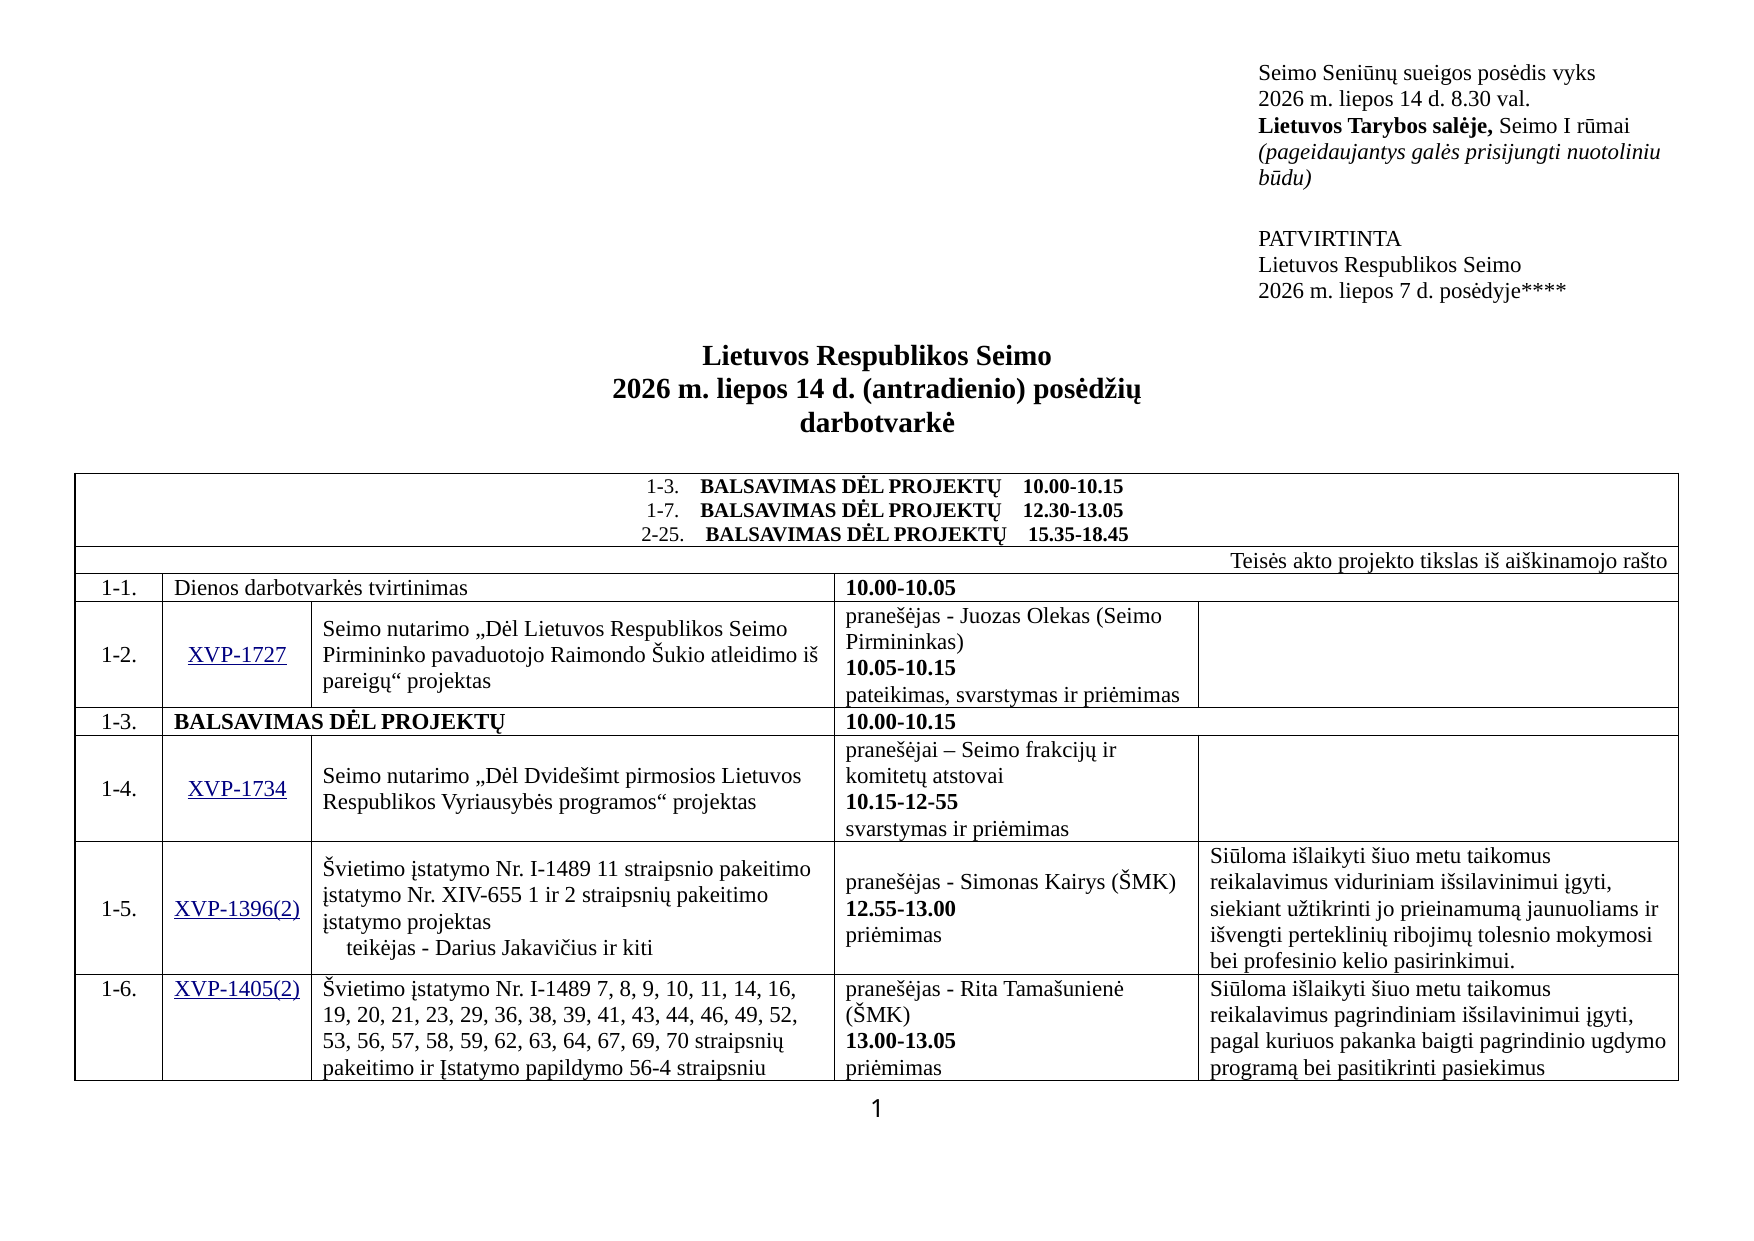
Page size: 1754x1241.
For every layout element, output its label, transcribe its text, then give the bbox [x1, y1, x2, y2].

table_cell 1-1. [76, 574, 162, 601]
table_cell 1-4. [76, 736, 162, 841]
table_cell 1-2. [76, 602, 162, 707]
table_cell BALSAVIMAS DĖL PROJEKTŲ [163, 708, 834, 734]
table_cell 1-6. [76, 975, 162, 1080]
table_cell XVP-1734 [163, 736, 311, 841]
table_cell XVP-1405(2) [163, 975, 311, 1080]
table_cell Dienos darbotvarkės tvirtinimas [163, 574, 834, 601]
table_cell Teisės akto projekto tikslas iš aiškinamojo rašto [76, 547, 1678, 573]
table_cell XVP-1727 [163, 602, 311, 707]
table_cell pranešėjas - Simonas Kairys (ŠMK) 12.55-13.00 priėmimas [835, 842, 1198, 974]
table_cell Švietimo įstatymo Nr. I-1489 7, 8, 9, 10, 11, 14, 16, 19, 20, 21, 23, 29, 36, 38, 39, 41, 43, 44, 46, 49, 52, 53, 56, 57, 58, 59, 62, 63, 64, 67, 69, 70 straipsnių pakeitimo ir Įstatymo papildymo 56-4 straipsniu [312, 975, 834, 1080]
table_cell pranešėjas - Rita Tamašunienė (ŠMK) 13.00-13.05 priėmimas [835, 975, 1198, 1080]
table_cell [1199, 736, 1678, 841]
table_cell 1-5. [76, 842, 162, 974]
table_cell pranešėjai – Seimo frakcijų ir komitetų atstovai 10.15-12-55 svarstymas ir priėmimas [835, 736, 1198, 841]
table_cell 1-3. BALSAVIMAS DĖL PROJEKTŲ 10.00-10.15 1-7. BALSAVIMAS DĖL PROJEKTŲ 12.30-13.05 2-25. BALSAVIMAS DĖL PROJEKTŲ 15.35-18.45 [76, 474, 1678, 546]
table_cell 10.00-10.15 [835, 708, 1678, 734]
table_cell Siūloma išlaikyti šiuo metu taikomus reikalavimus pagrindiniam išsilavinimui įgyti, pagal kuriuos pakanka baigti pagrindinio ugdymo programą bei pasitikrinti pasiekimus [1199, 975, 1678, 1080]
table_cell 1-3. [76, 708, 162, 734]
table_cell Seimo nutarimo „Dėl Dvidešimt pirmosios Lietuvos Respublikos Vyriausybės programos“ projektas [312, 736, 834, 841]
table_cell Seimo nutarimo „Dėl Lietuvos Respublikos Seimo Pirmininko pavaduotojo Raimondo Šukio atleidimo iš pareigų“ projektas [312, 602, 834, 707]
table_header Seimo Seniūnų sueigos posėdis vyks 2026 m. liepos 14 d. 8.30 val. Lietuvos Tarybos salėje, Seimo I rūmai (pageidaujantys galės prisijungti nuotoliniu būdu) PATVIRTINTA Lietuvos Respublikos Seimo 2026 m. liepos 7 d. posėdyje**** Lietuvos Respublikos Seimo 2026 m. liepos 14 d. (antradienio) posėdžių darbotvarkė [75, 59, 1679, 473]
table_cell Švietimo įstatymo Nr. I-1489 11 straipsnio pakeitimo įstatymo Nr. XIV-655 1 ir 2 straipsnių pakeitimo įstatymo projektas teikėjas - Darius Jakavičius ir kiti [312, 842, 834, 974]
table_cell Siūloma išlaikyti šiuo metu taikomus reikalavimus viduriniam išsilavinimui įgyti, siekiant užtikrinti jo prieinamumą jaunuoliams ir išvengti perteklinių ribojimų tolesnio mokymosi bei profesinio kelio pasirinkimui. [1199, 842, 1678, 974]
table_cell [1199, 602, 1678, 707]
table_cell pranešėjas - Juozas Olekas (Seimo Pirmininkas) 10.05-10.15 pateikimas, svarstymas ir priėmimas [835, 602, 1198, 707]
table_cell 10.00-10.05 [835, 574, 1678, 601]
table_cell XVP-1396(2) [163, 842, 311, 974]
